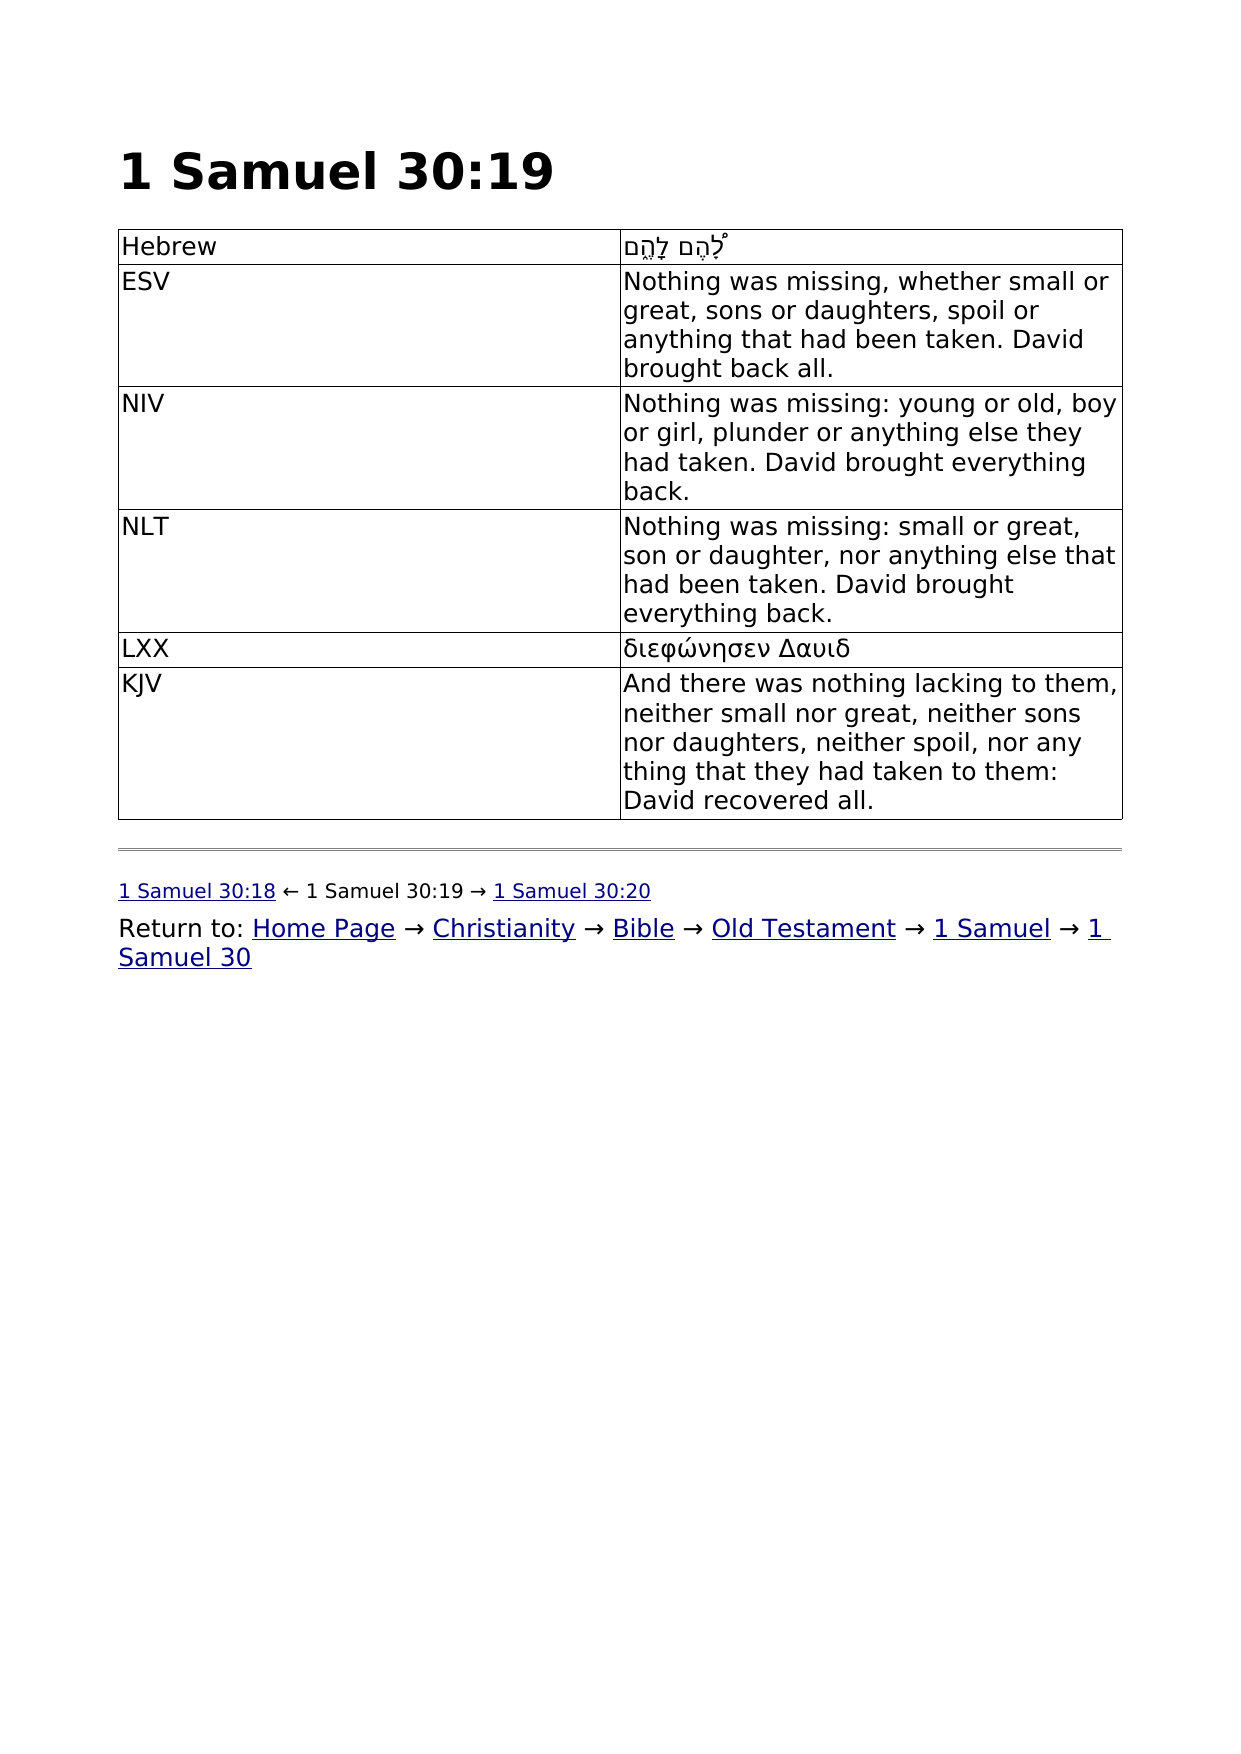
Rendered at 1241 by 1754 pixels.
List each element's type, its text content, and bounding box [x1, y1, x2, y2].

table_cell διεφώνησεν Δαυιδ [621, 633, 1122, 667]
table_cell KJV [119, 668, 620, 818]
text Return to: Home Page → Christianity → Bible → Old Testament → 1 Samuel → 1 Samuel 30 [118, 914, 1122, 972]
table_header לָ֠הֶם לָהֶ֑ם [621, 230, 1122, 264]
table_cell And there was nothing lacking to them, neither small nor great, neither sons nor daughters, neither spoil, nor any thing that they had taken to them: David recovered all. [621, 668, 1122, 818]
text 1 Samuel 30:18 ← 1 Samuel 30:19 → 1 Samuel 30:20 [118, 880, 1122, 914]
table_header Hebrew [119, 230, 620, 264]
table_cell LXX [119, 633, 620, 667]
table_cell Nothing was missing: small or great, son or daughter, nor anything else that had been taken. David brought everything back. [621, 510, 1122, 632]
table_cell ESV [119, 265, 620, 386]
table_cell NIV [119, 387, 620, 509]
table_cell NLT [119, 510, 620, 632]
table_cell Nothing was missing, whether small or great, sons or daughters, spoil or anything that had been taken. David brought back all. [621, 265, 1122, 386]
subtitle 1 Samuel 30:19 [118, 143, 1122, 201]
table_cell Nothing was missing: young or old, boy or girl, plunder or anything else they had taken. David brought everything back. [621, 387, 1122, 509]
